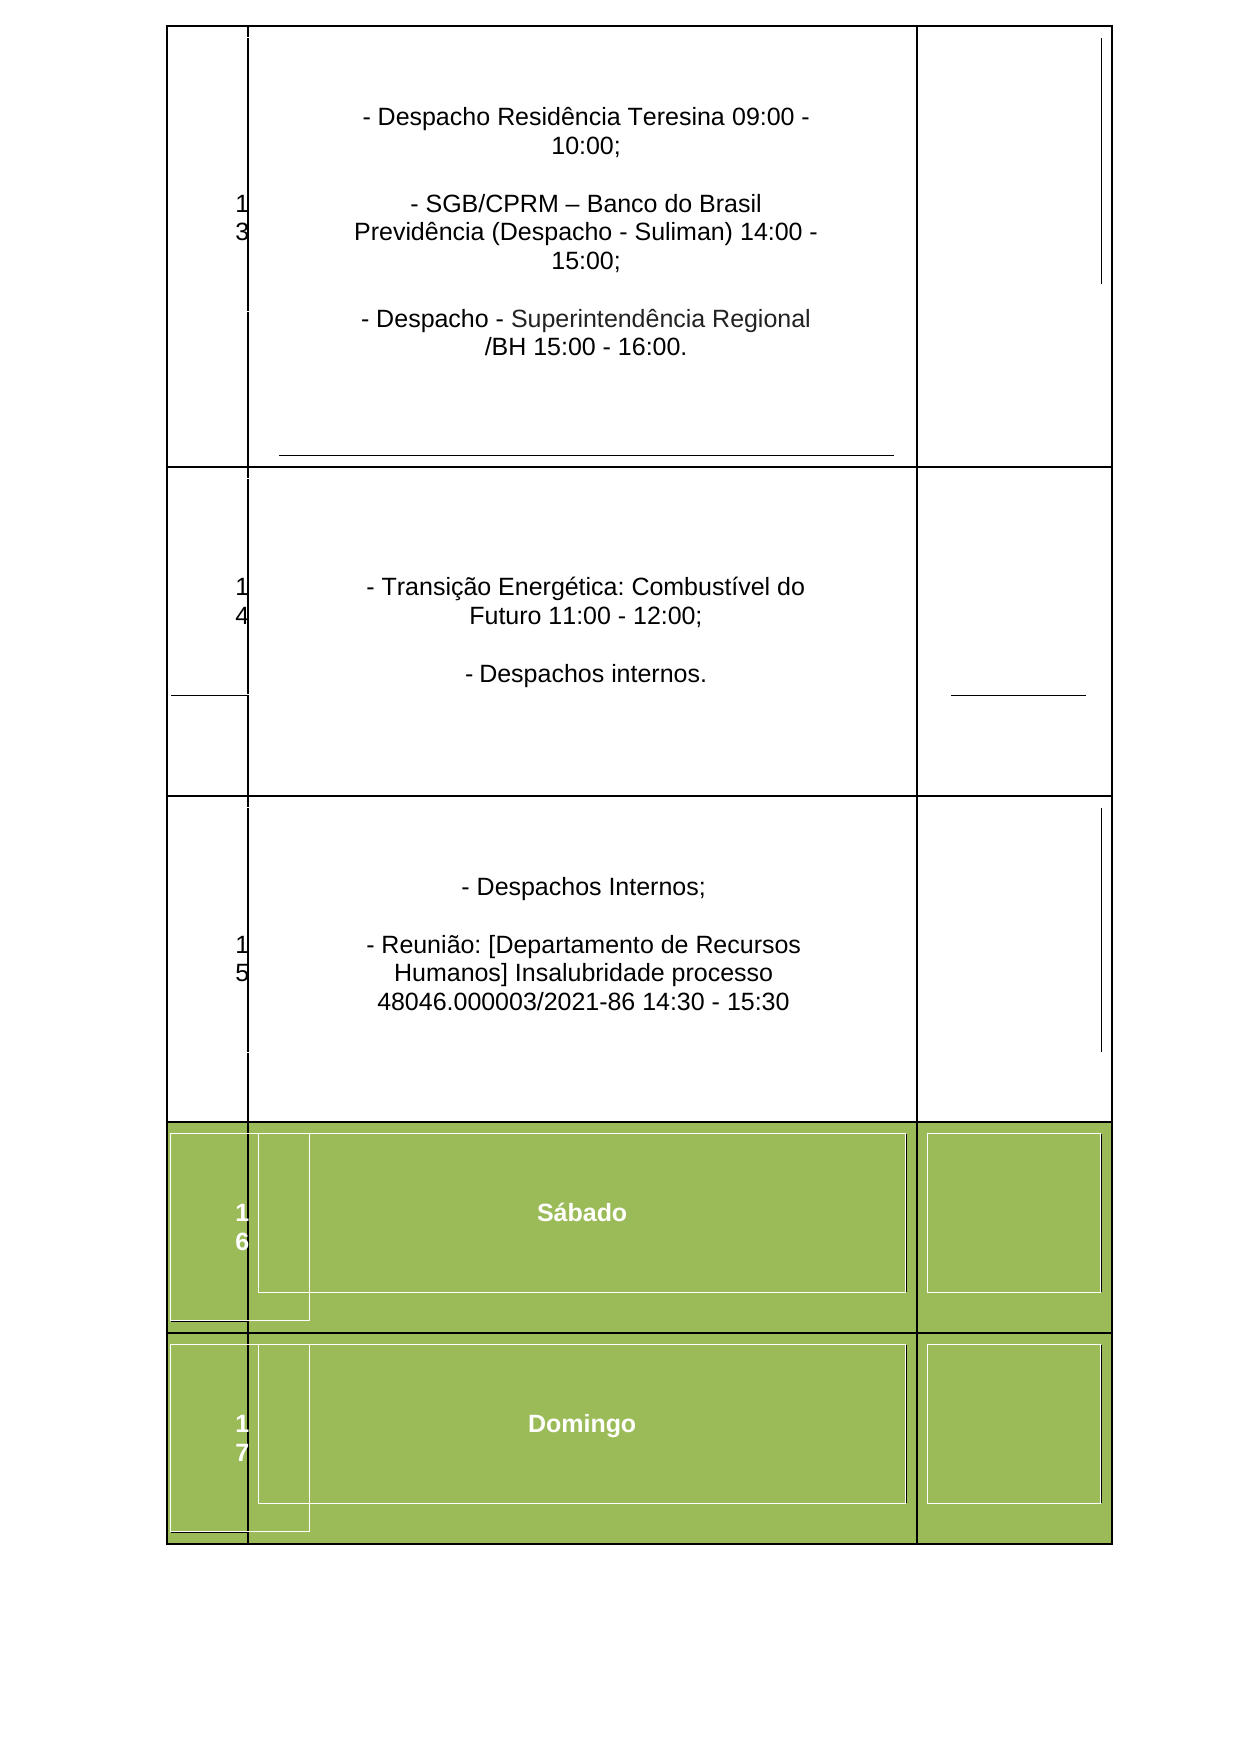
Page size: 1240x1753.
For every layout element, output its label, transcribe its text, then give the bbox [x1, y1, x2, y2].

table_cell - Despacho Residência Teresina 09:00 - 10:00; - SGB/CPRM – Banco do Brasil Previdência (Despacho - Suliman) 14:00 - 15:00; - Despacho - Superintendência Regional /BH 15:00 - 16:00. [249, 27, 916, 466]
table_cell 14 [168, 468, 247, 794]
table_cell 17 [168, 1334, 247, 1543]
table_cell [918, 27, 1111, 466]
table_cell Domingo [249, 1334, 916, 1543]
table_cell [918, 468, 1111, 794]
table_cell [918, 1123, 1111, 1332]
table_cell 15 [168, 797, 247, 1121]
table_cell 16 [168, 1123, 247, 1332]
table_cell [918, 1334, 1111, 1543]
table_cell Sábado [249, 1123, 916, 1332]
table_cell - Despachos Internos; - Reunião: [Departamento de Recursos Humanos] Insalubridade processo 48046.000003/2021-86 14:30 - 15:30 [249, 797, 916, 1121]
table_cell [918, 797, 1111, 1121]
table_cell - Transição Energética: Combustível do Futuro 11:00 - 12:00; - Despachos internos. [249, 468, 916, 794]
table_cell 13 [168, 27, 247, 466]
